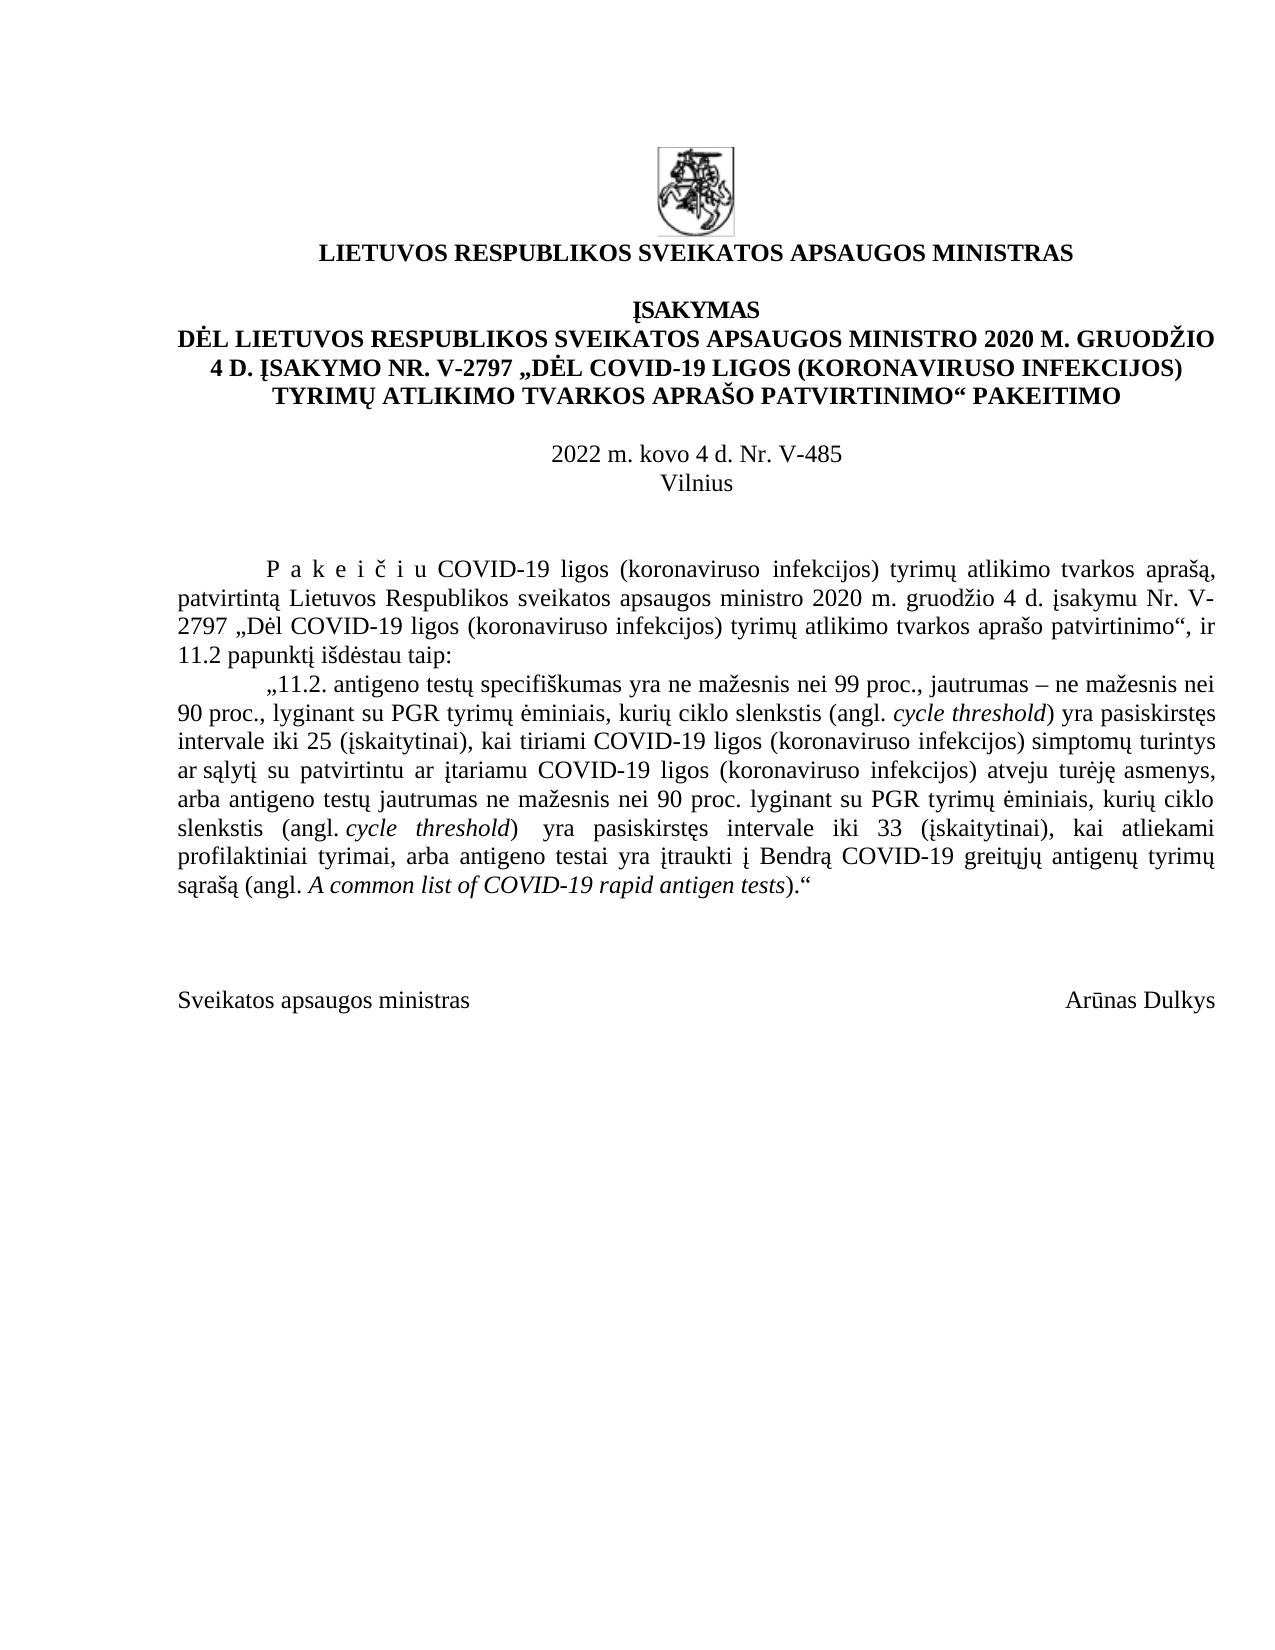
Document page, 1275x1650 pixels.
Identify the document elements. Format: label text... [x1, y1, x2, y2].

text Vilnius [177, 468, 1216, 496]
text „11.2. antigeno testų specifiškumas yra ne mažesnis nei 99 proc., jautrumas – ne mažesnis nei 90 proc., lyginant su PGR tyrimų ėminiais, kurių ciklo slenkstis (angl. cycle threshold) yra pasiskirstęs intervale iki 25 (įskaitytinai), kai tiriami COVID-19 ligos (koronaviruso infekcijos) simptomų turintys ar sąlytį su patvirtintu ar įtariamu COVID-19 ligos (koronaviruso infekcijos) atveju turėję asmenys, arba antigeno testų jautrumas ne mažesnis nei 90 proc. lyginant su PGR tyrimų ėminiais, kurių ciklo slenkstis (angl. cycle threshold) yra pasiskirstęs intervale iki 33 (įskaitytinai), kai atliekami profilaktiniai tyrimai, arba antigeno testai yra įtraukti į Bendrą COVID-19 greitųjų antigenų tyrimų sąrašą (angl. A common list of COVID-19 rapid antigen tests).“ [177, 669, 1216, 899]
text ĮSAKYMAS [177, 295, 1216, 324]
text DĖL LIETUVOS RESPUBLIKOS SVEIKATOS APSAUGOS MINISTRO 2020 M. GRUODŽIO 4 D. ĮSAKYMO NR. V-2797 „DĖL COVID-19 LIGOS (KORONAVIRUSO INFEKCIJOS) TYRIMŲ ATLIKIMO TVARKOS APRAŠO PATVIRTINIMO“ PAKEITIMO [177, 324, 1216, 410]
text P a k e i č i u COVID-19 ligos (koronaviruso infekcijos) tyrimų atlikimo tvarkos aprašą, patvirtintą Lietuvos Respublikos sveikatos apsaugos ministro 2020 m. gruodžio 4 d. įsakymu Nr. V-2797 „Dėl COVID-19 ligos (koronaviruso infekcijos) tyrimų atlikimo tvarkos aprašo patvirtinimo“, ir 11.2 papunktį išdėstau taip: [177, 554, 1216, 669]
text LIETUVOS RESPUBLIKOS SVEIKATOS APSAUGOS MINISTRAS [177, 238, 1216, 266]
text Sveikatos apsaugos ministras Arūnas Dulkys [177, 985, 1216, 1014]
text 2022 m. kovo 4 d. Nr. V-485 [177, 439, 1216, 468]
